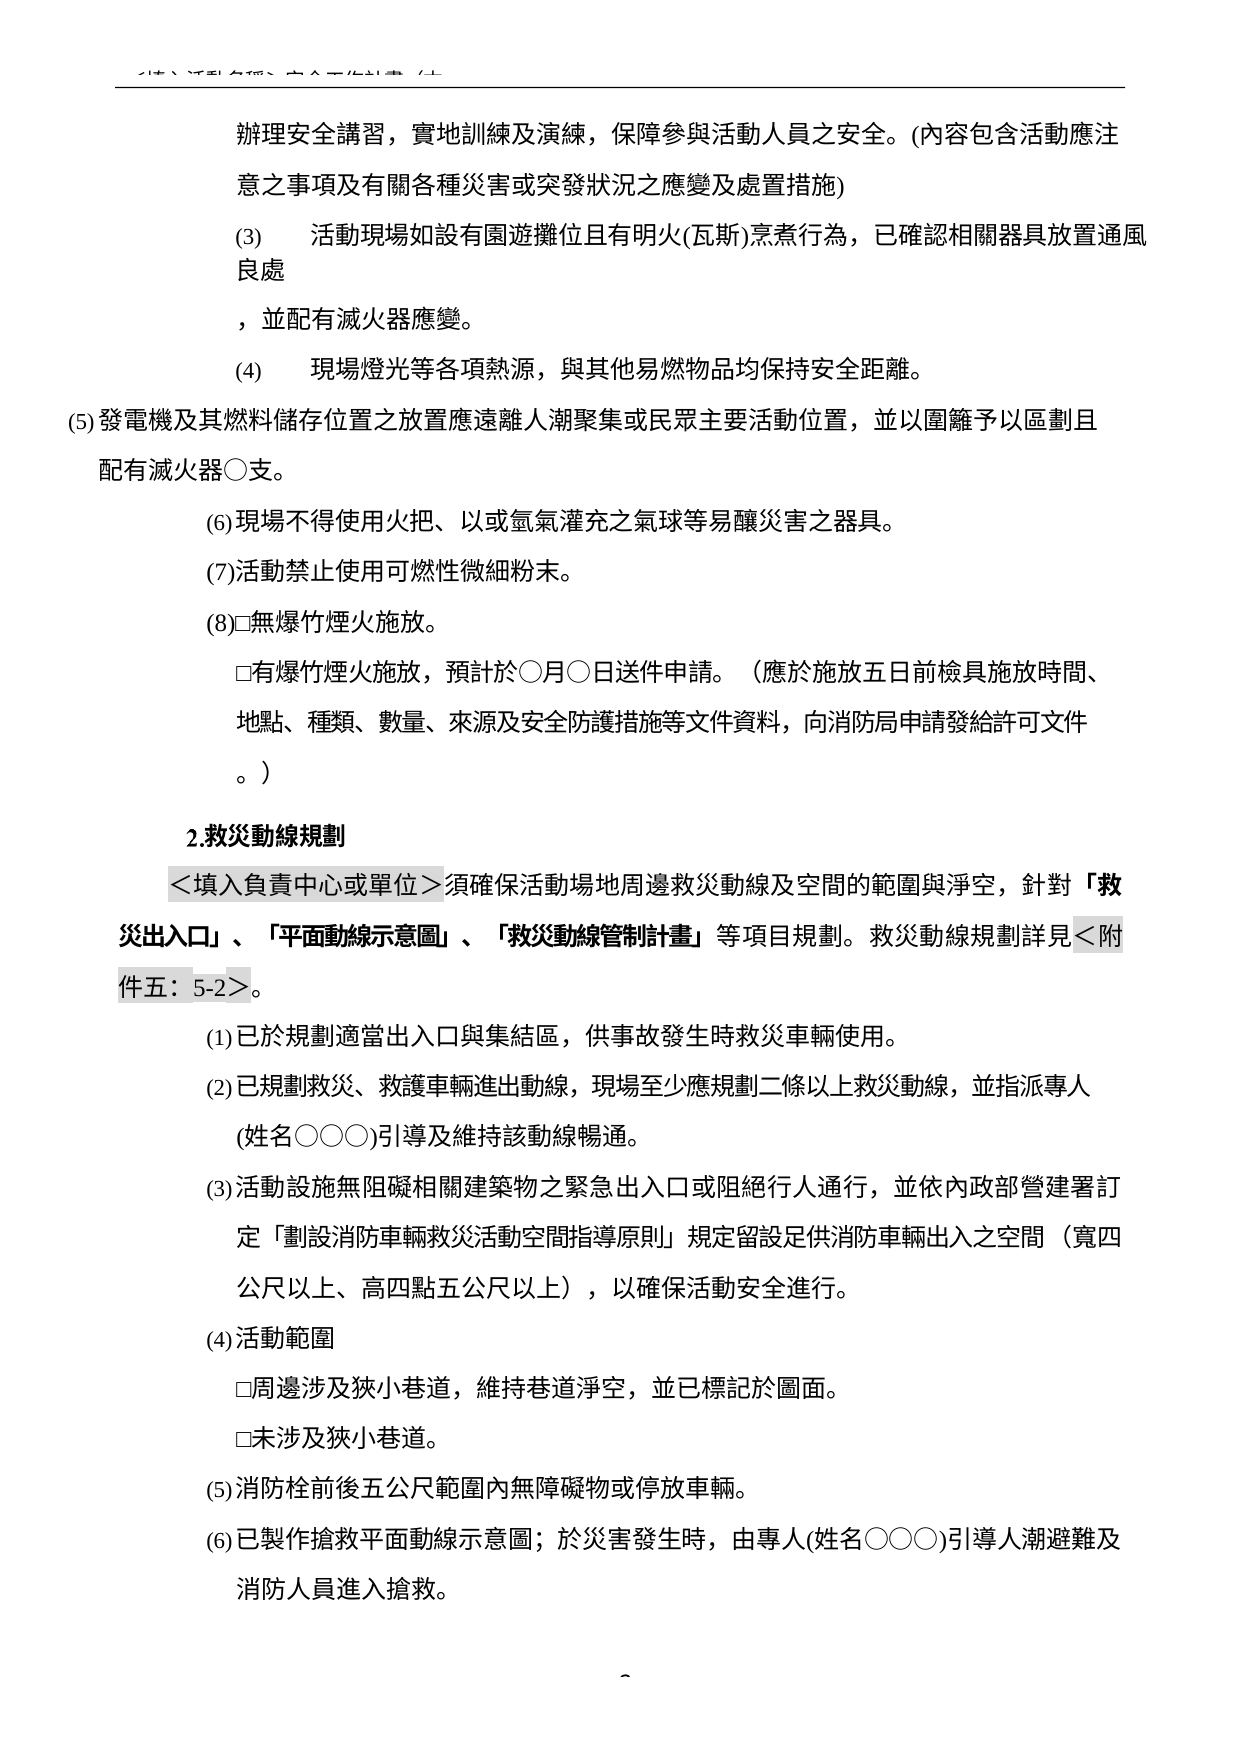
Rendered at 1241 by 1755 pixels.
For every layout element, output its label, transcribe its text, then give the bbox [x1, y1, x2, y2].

text 辦理安全講習，實地訓練及演練，保障參與活動人員之安全。(內容包含活動應注意之事項及有關各種災害或突發狀況之應變及處置措施) [236, 115, 1122, 202]
list 已製作搶救平面動線示意圖；於災害發生時，由專人(姓名○○○)引導人潮避難及消防人員進入搶救。 [206, 1519, 1123, 1606]
text □未涉及狹小巷道。 [236, 1419, 1151, 1455]
text (8)□無爆竹煙火施放。 [206, 602, 1151, 638]
list 現場不得使用火把、以或氫氣灌充之氣球等易釀災害之器具。(7)活動禁止使用可燃性微細粉末。 [206, 501, 911, 588]
list 消防栓前後五公尺範圍內無障礙物或停放車輛。 [206, 1469, 1151, 1505]
text 。） [236, 753, 1151, 789]
list 活動範圍 [206, 1319, 1151, 1355]
list 已規劃救災、救護車輛進出動線，現場至少應規劃二條以上救災動線，並指派專人(姓名○○○)引導及維持該動線暢通。 [206, 1066, 1123, 1153]
list 活動現場如設有園遊攤位且有明火(瓦斯)烹煮行為，已確認相關器具放置通風良處 [235, 216, 1151, 286]
text ，並配有滅火器應變。 [236, 300, 1151, 336]
list 已於規劃適當出入口與集結區，供事故發生時救災車輛使用。 [206, 1018, 1151, 1052]
list 現場燈光等各項熱源，與其他易燃物品均保持安全距離。 [235, 350, 1151, 386]
text ＜填入負責中心或單位＞須確保活動場地周邊救災動線及空間的範圍與淨空，針對「救災出入口」、「平面動線示意圖」、「救災動線管制計畫」等項目規劃。救災動線規劃詳見＜附件五：5-2＞。 [118, 866, 1123, 1003]
text □周邊涉及狹小巷道，維持巷道淨空，並已標記於圖面。 [236, 1369, 1151, 1405]
text □有爆竹煙火施放，預計於○月○日送件申請。（應於施放五日前檢具施放時間、地點、種類、數量、來源及安全防護措施等文件資料，向消防局申請發給許可文件 [236, 652, 1124, 739]
list 活動設施無阻礙相關建築物之緊急出入口或阻絕行人通行，並依內政部營建署訂定「劃設消防車輛救災活動空間指導原則」規定留設足供消防車輛出入之空間（寬四公尺以上、高四點五公尺以上），以確保活動安全進行。 [206, 1167, 1122, 1304]
list 發電機及其燃料儲存位置之放置應遠離人潮聚集或民眾主要活動位置，並以圍籬予以區劃且配有滅火器○支。 [68, 400, 1122, 487]
subtitle 救災動線規劃 [186, 816, 1151, 854]
picture [186, 829, 204, 847]
